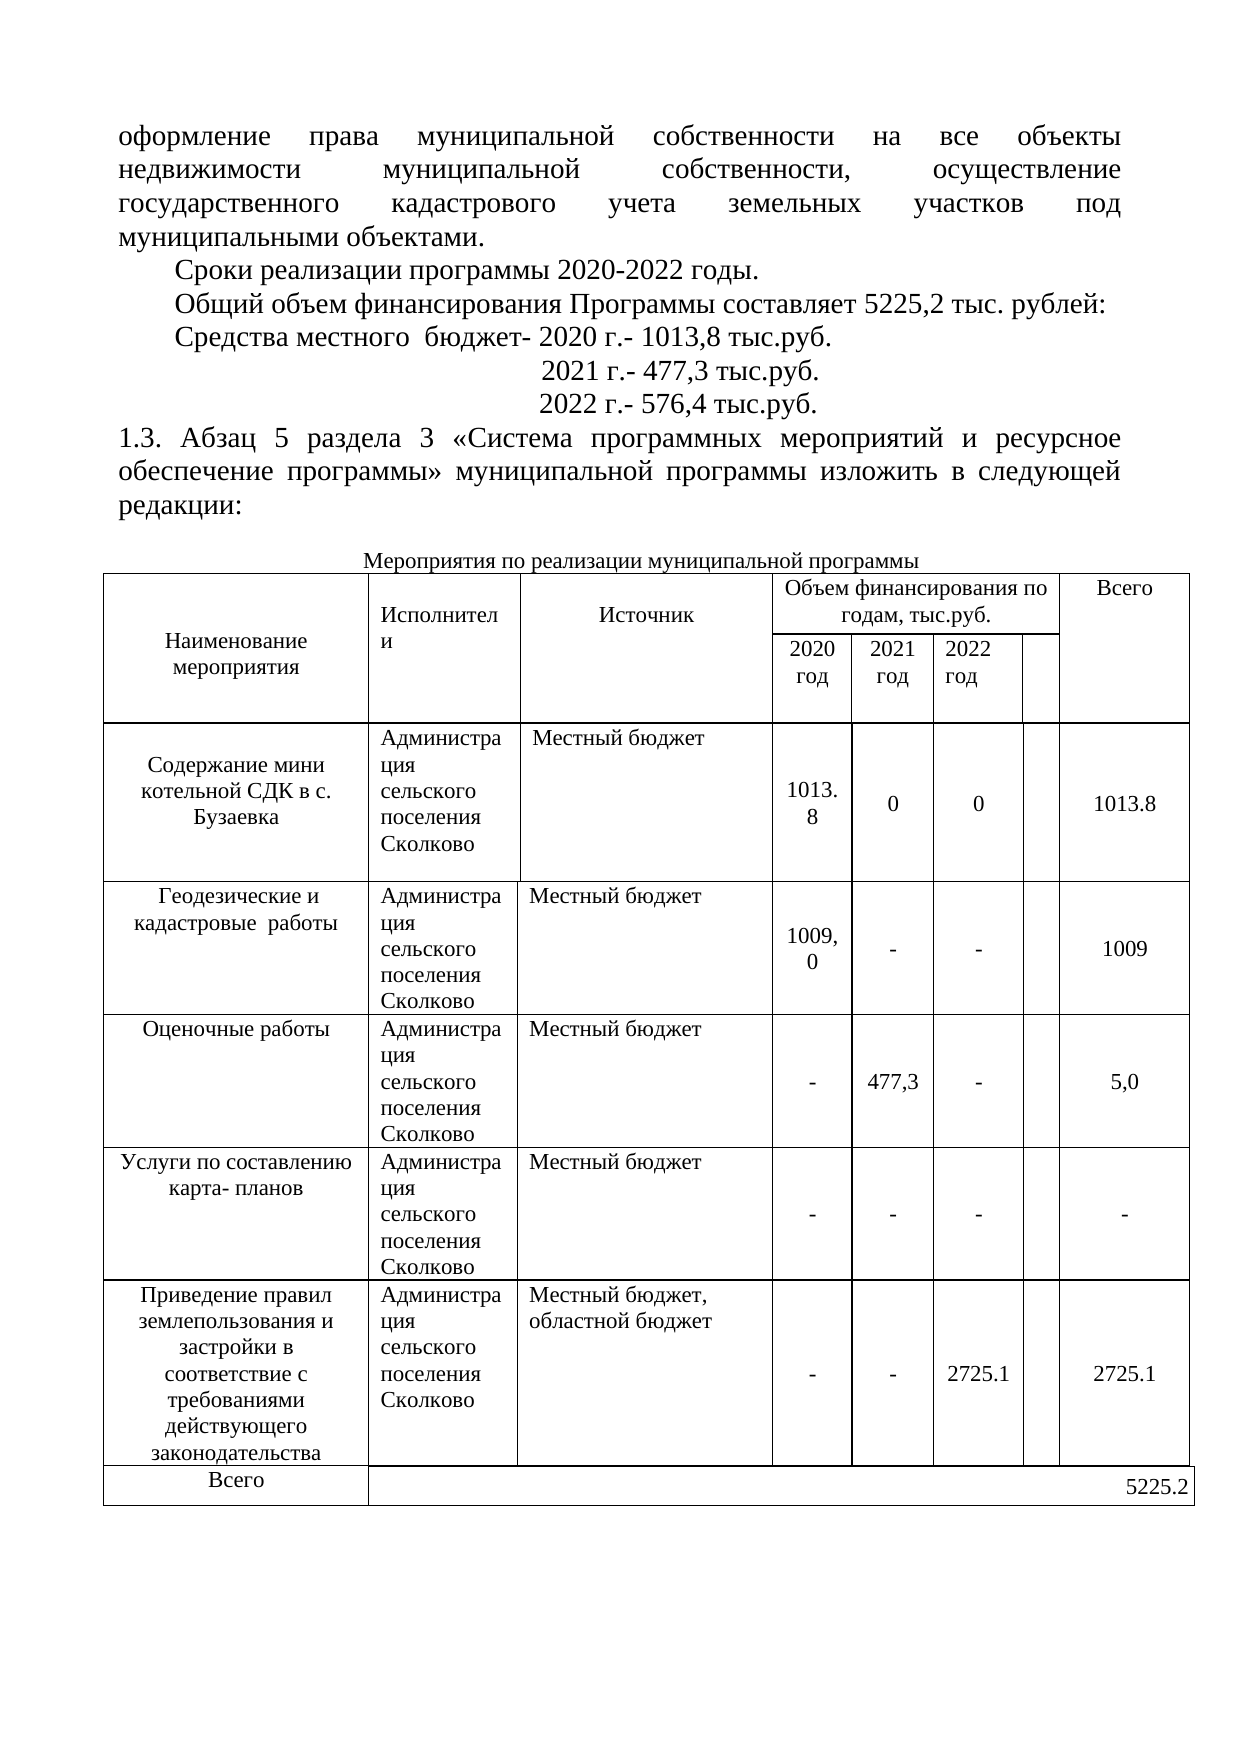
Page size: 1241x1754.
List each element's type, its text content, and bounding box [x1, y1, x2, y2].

table_cell Администрация сельского поселения Сколково [369, 724, 520, 881]
table_cell - [773, 1281, 851, 1465]
table_cell 0 [853, 724, 933, 881]
table_cell - [934, 882, 1023, 1014]
text Сроки реализации программы 2020-2022 годы. [118, 252, 1122, 286]
text - оформление права муниципальной собственности на все объекты недвижимости муниципальной собственности, осуществление государственного кадастрового учета земельных участков под муниципальными объектами. [118, 118, 1122, 252]
table_header Исполнители [369, 574, 520, 722]
table_cell Всего [104, 1466, 368, 1505]
table_cell Местный бюджет [518, 1015, 772, 1147]
text Мероприятия по реализации муниципальной программы [118, 547, 1122, 573]
table_cell Администрация сельского поселения Сколково [369, 1281, 517, 1465]
table_header Всего [1060, 574, 1189, 722]
table_cell Местный бюджет [518, 882, 772, 1014]
table_cell Местный бюджет [518, 1148, 772, 1279]
table_cell [1190, 1281, 1195, 1466]
table_cell Оценочные работы [104, 1015, 368, 1147]
table_cell Услуги по составлению карта- планов [104, 1148, 368, 1279]
table_cell Администрация сельского поселения Сколково [369, 1015, 517, 1147]
table_cell 2022 год [934, 635, 1022, 722]
text Средства местного бюджет- 2020 г.- 1013,8 тыс.руб. [118, 319, 1122, 353]
table_cell [1190, 1015, 1195, 1148]
table_cell [1023, 635, 1059, 722]
table_cell 1013,8 [773, 724, 851, 881]
table_cell 2021 год [852, 635, 933, 722]
table_cell Содержание мини котельной СДК в с. Бузаевка [104, 724, 368, 881]
table_cell [1190, 882, 1195, 1015]
table_cell - [934, 1148, 1023, 1279]
table_cell - [853, 882, 933, 1014]
table_cell Приведение правил землепользования и застройки в соответствие с требованиями действующего законодательства [104, 1281, 368, 1465]
table_cell - [773, 1148, 851, 1279]
table_header Источник [521, 574, 772, 722]
table_cell 1013,8 [1060, 724, 1189, 881]
table_cell [1024, 1281, 1059, 1465]
table_cell 2725,1 [1060, 1281, 1189, 1465]
table_cell 2020 год [773, 635, 851, 722]
table_cell - [853, 1148, 933, 1279]
table_cell Местный бюджет, областной бюджет [518, 1281, 772, 1465]
text 1.3. Абзац 5 раздела 3 «Система программных мероприятий и ресурсное обеспечение программы» муниципальной программы изложить в следующей редакции: [118, 420, 1122, 521]
table_cell Администрация сельского поселения Сколково [369, 1148, 517, 1279]
table_cell Местный бюджет [521, 724, 772, 881]
table_cell [1024, 1015, 1059, 1147]
table_cell 1009,0 [773, 882, 851, 1014]
table_cell - [1060, 1148, 1189, 1279]
table_cell - [934, 1015, 1023, 1147]
table_cell [1190, 723, 1195, 882]
table_cell 0 [934, 724, 1023, 881]
table_header Объем финансирования по годам, тыс.руб. [773, 574, 1059, 633]
text 2021 г.- 477,3 тыс.руб. [118, 353, 1107, 386]
text Общий объем финансирования Программы составляет 5225,2 тыс. рублей: [118, 286, 1122, 319]
table_cell Геодезические и кадастровые работы [104, 882, 368, 1014]
table_cell 477,3 [853, 1015, 933, 1147]
table_cell 1009 [1060, 882, 1189, 1014]
table_cell [1024, 724, 1059, 881]
table_cell Администрация сельского поселения Сколково [369, 882, 517, 1014]
table_cell 5225,2 [369, 1467, 1194, 1505]
table_cell [1024, 882, 1059, 1014]
table_header [1190, 573, 1195, 723]
table_cell - [773, 1015, 851, 1147]
table_cell [1190, 1148, 1195, 1281]
table_cell 5,0 [1060, 1015, 1189, 1147]
table_header Наименование мероприятия [104, 574, 368, 722]
text 2022 г.- 576,4 тыс.руб. [118, 386, 1122, 420]
table_cell - [853, 1281, 933, 1465]
table_cell [1024, 1148, 1059, 1279]
table_cell 2725,1 [934, 1281, 1023, 1465]
